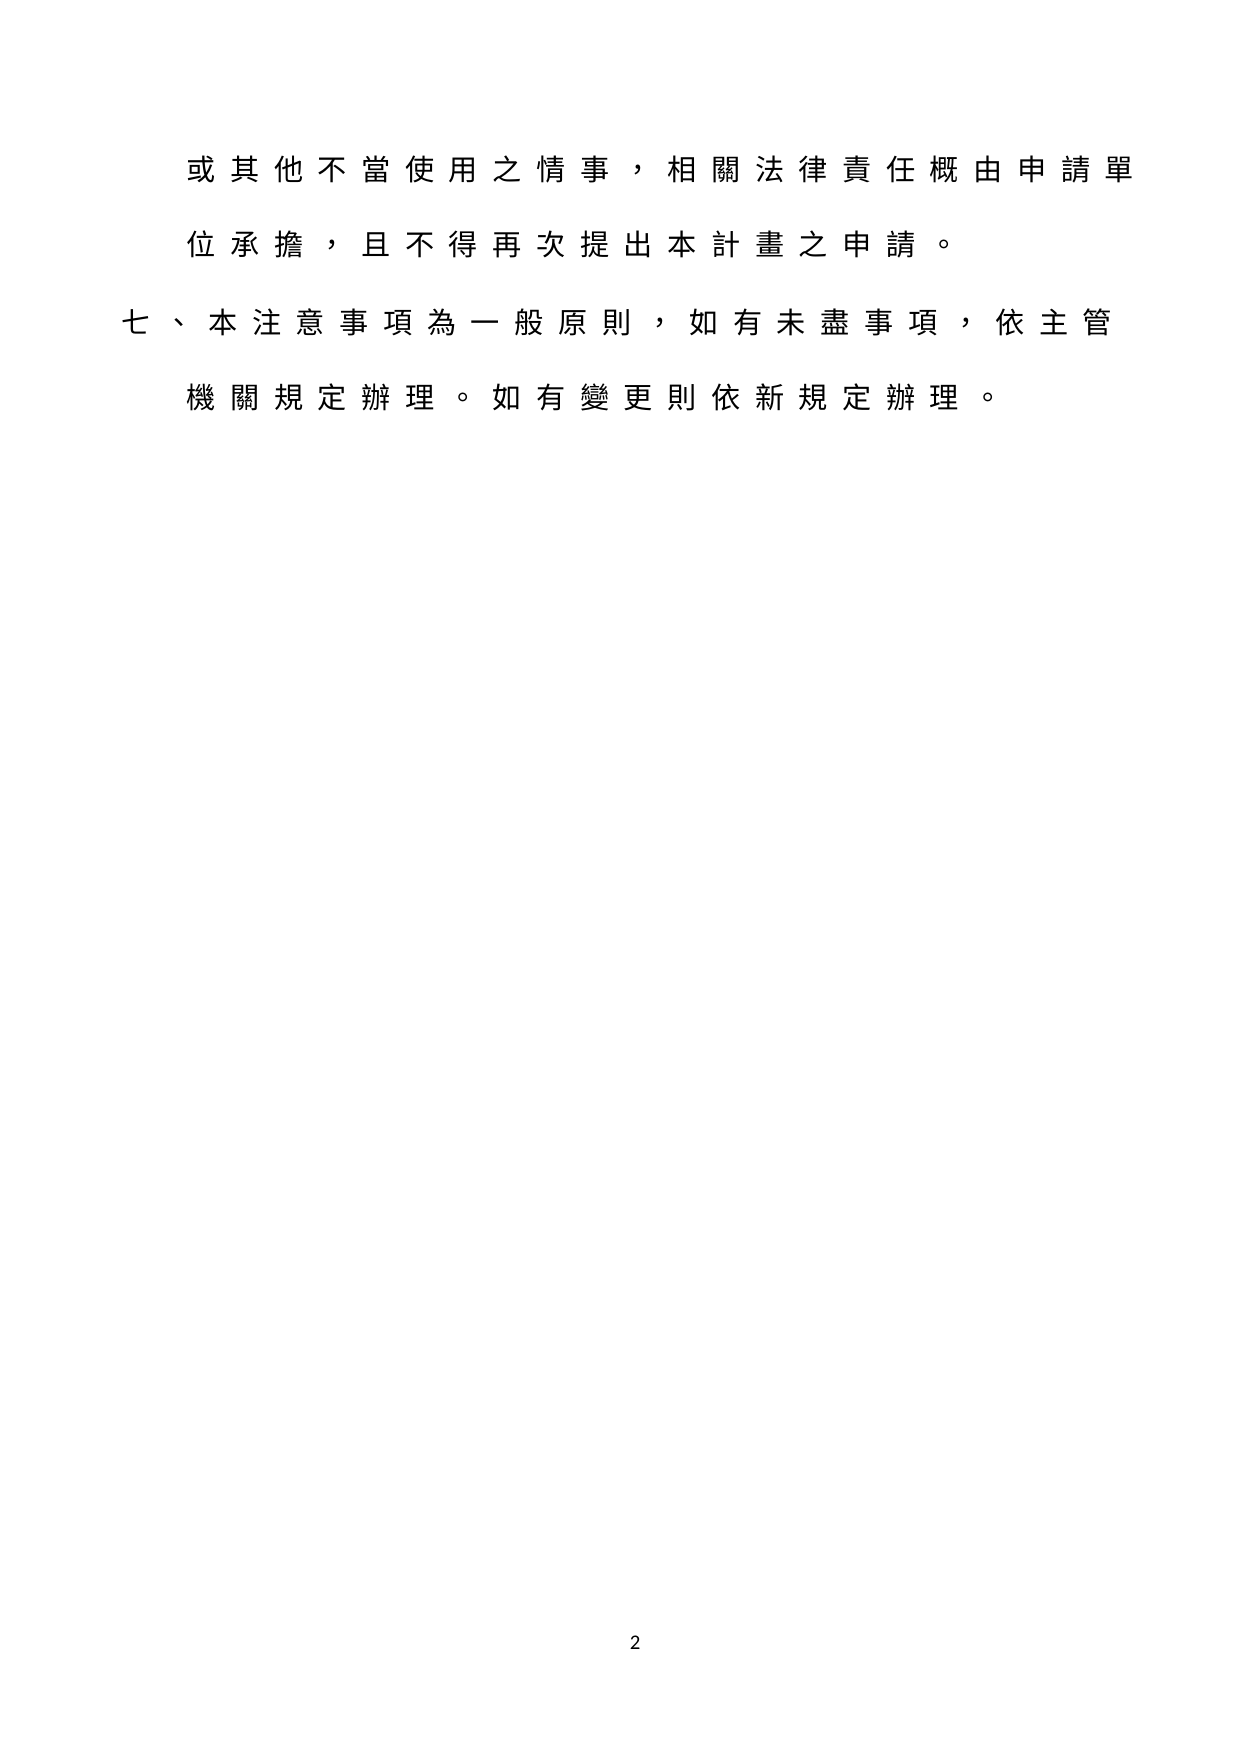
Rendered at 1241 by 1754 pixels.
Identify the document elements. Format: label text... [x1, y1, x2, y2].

list 或其他不當使用之情事，相關法律責任概由申請單位承擔，且不得再次提出本計畫之申請。 [121, 124, 1149, 274]
list 本注意事項為一般原則，如有未盡事項，依主管機關規定辦理。如有變更則依新規定辦理。 [121, 277, 1149, 427]
